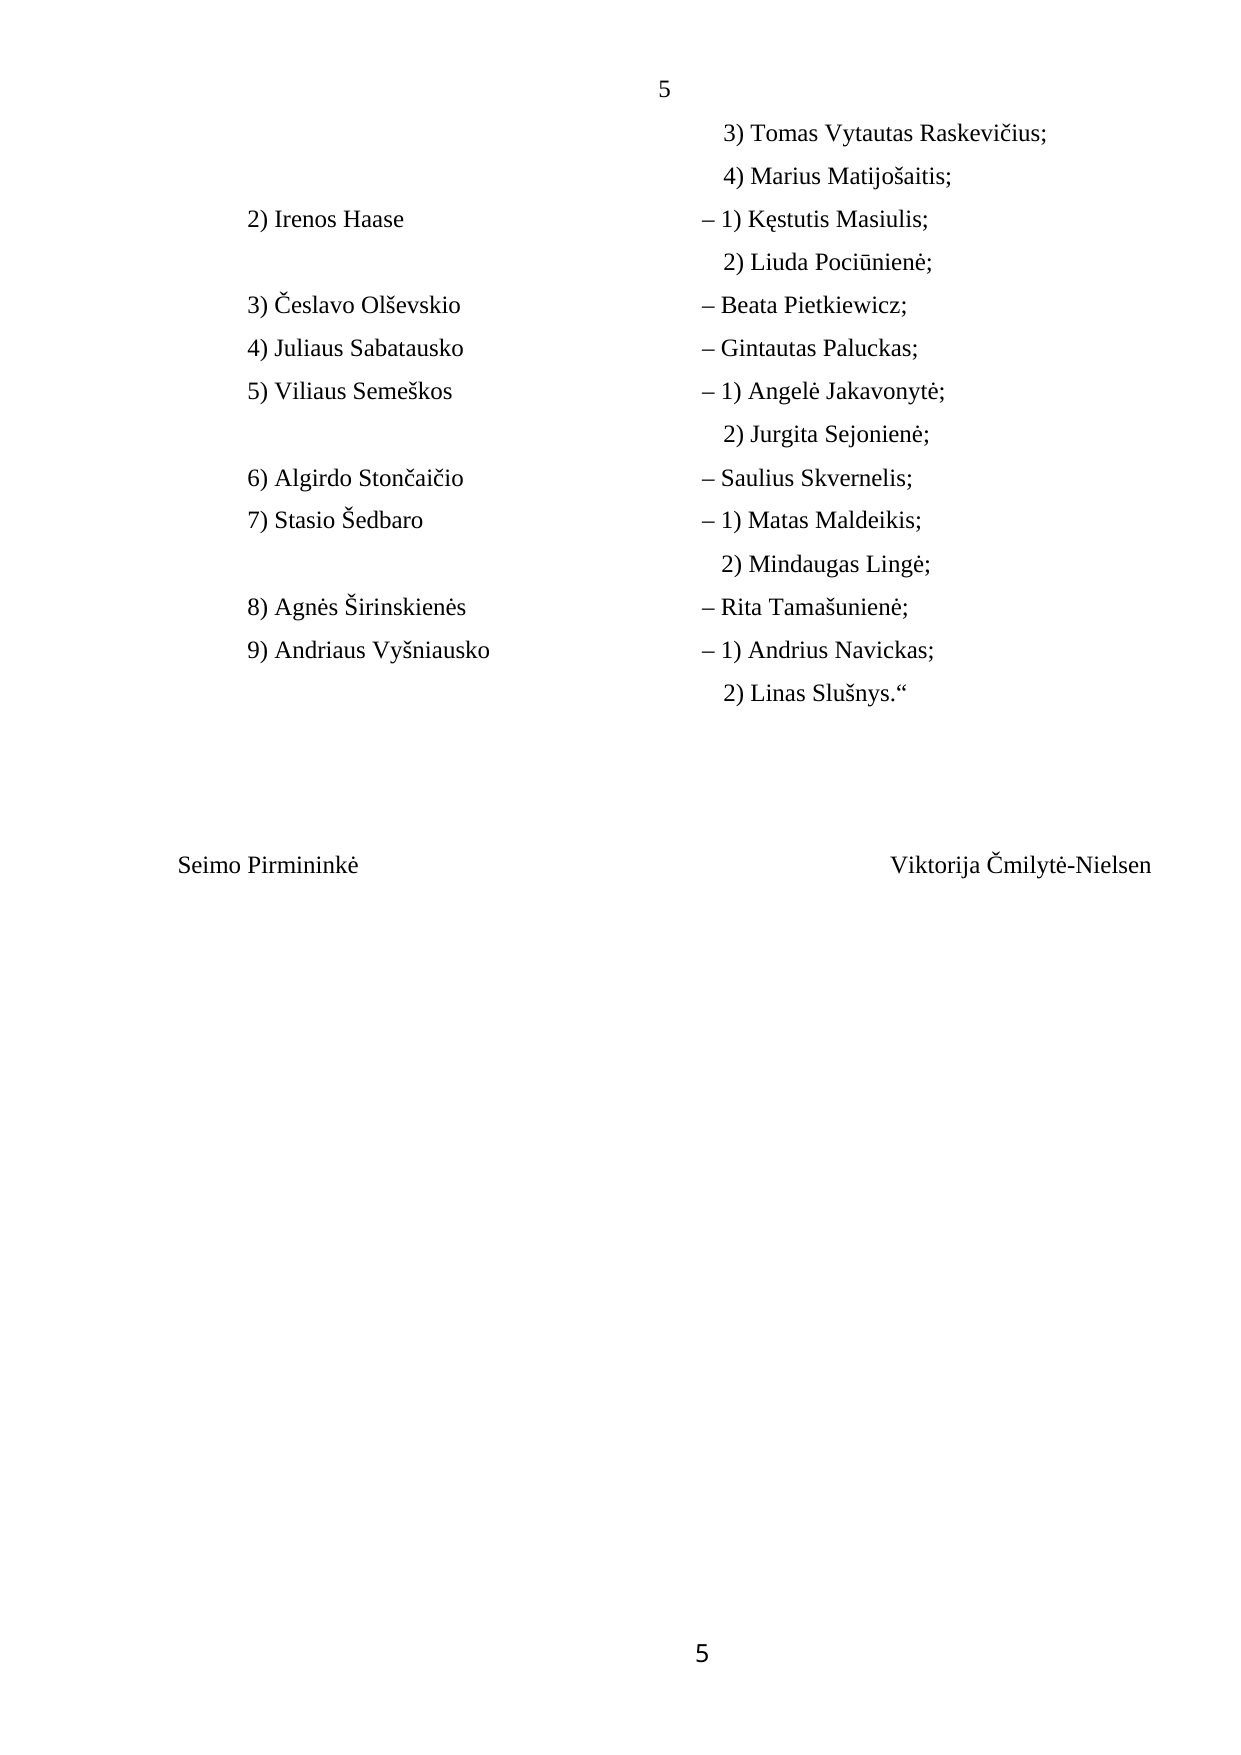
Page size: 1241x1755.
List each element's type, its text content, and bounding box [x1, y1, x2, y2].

table_cell – 1) Kęstutis Masiulis; 2) Liuda Pociūnienė; [691, 204, 1151, 290]
table_header 3) Tomas Vytautas Raskevičius; 4) Marius Matijošaitis; [691, 118, 1151, 204]
table_cell – Rita Tamašunienė; – 1) Andrius Navickas; 2) Linas Slušnys.“ [691, 592, 1151, 721]
table_cell – 1) Matas Maldeikis; 2) Mindaugas Lingė; [691, 506, 1151, 592]
table_cell 2) Irenos Haase [236, 204, 691, 290]
table_header [236, 118, 691, 204]
table_cell 8) Agnės Širinskienės 9) Andriaus Vyšniausko [236, 592, 691, 721]
table_cell – Saulius Skvernelis; [691, 463, 1151, 506]
table_cell 4) Juliaus Sabatausko [236, 334, 691, 376]
table_cell – 1) Angelė Jakavonytė; 2) Jurgita Sejonienė; [691, 376, 1151, 463]
table_cell 3) Česlavo Olševskio [236, 290, 691, 333]
table_cell 7) Stasio Šedbaro [236, 506, 691, 592]
table_cell – Gintautas Paluckas; [691, 334, 1151, 376]
text Seimo Pirmininkė Viktorija Čmilytė-Nielsen [177, 850, 1152, 879]
table_cell 5) Viliaus Semeškos [236, 376, 691, 463]
table_cell – Beata Pietkiewicz; [691, 290, 1151, 333]
table_cell 6) Algirdo Stončaičio [236, 463, 691, 506]
